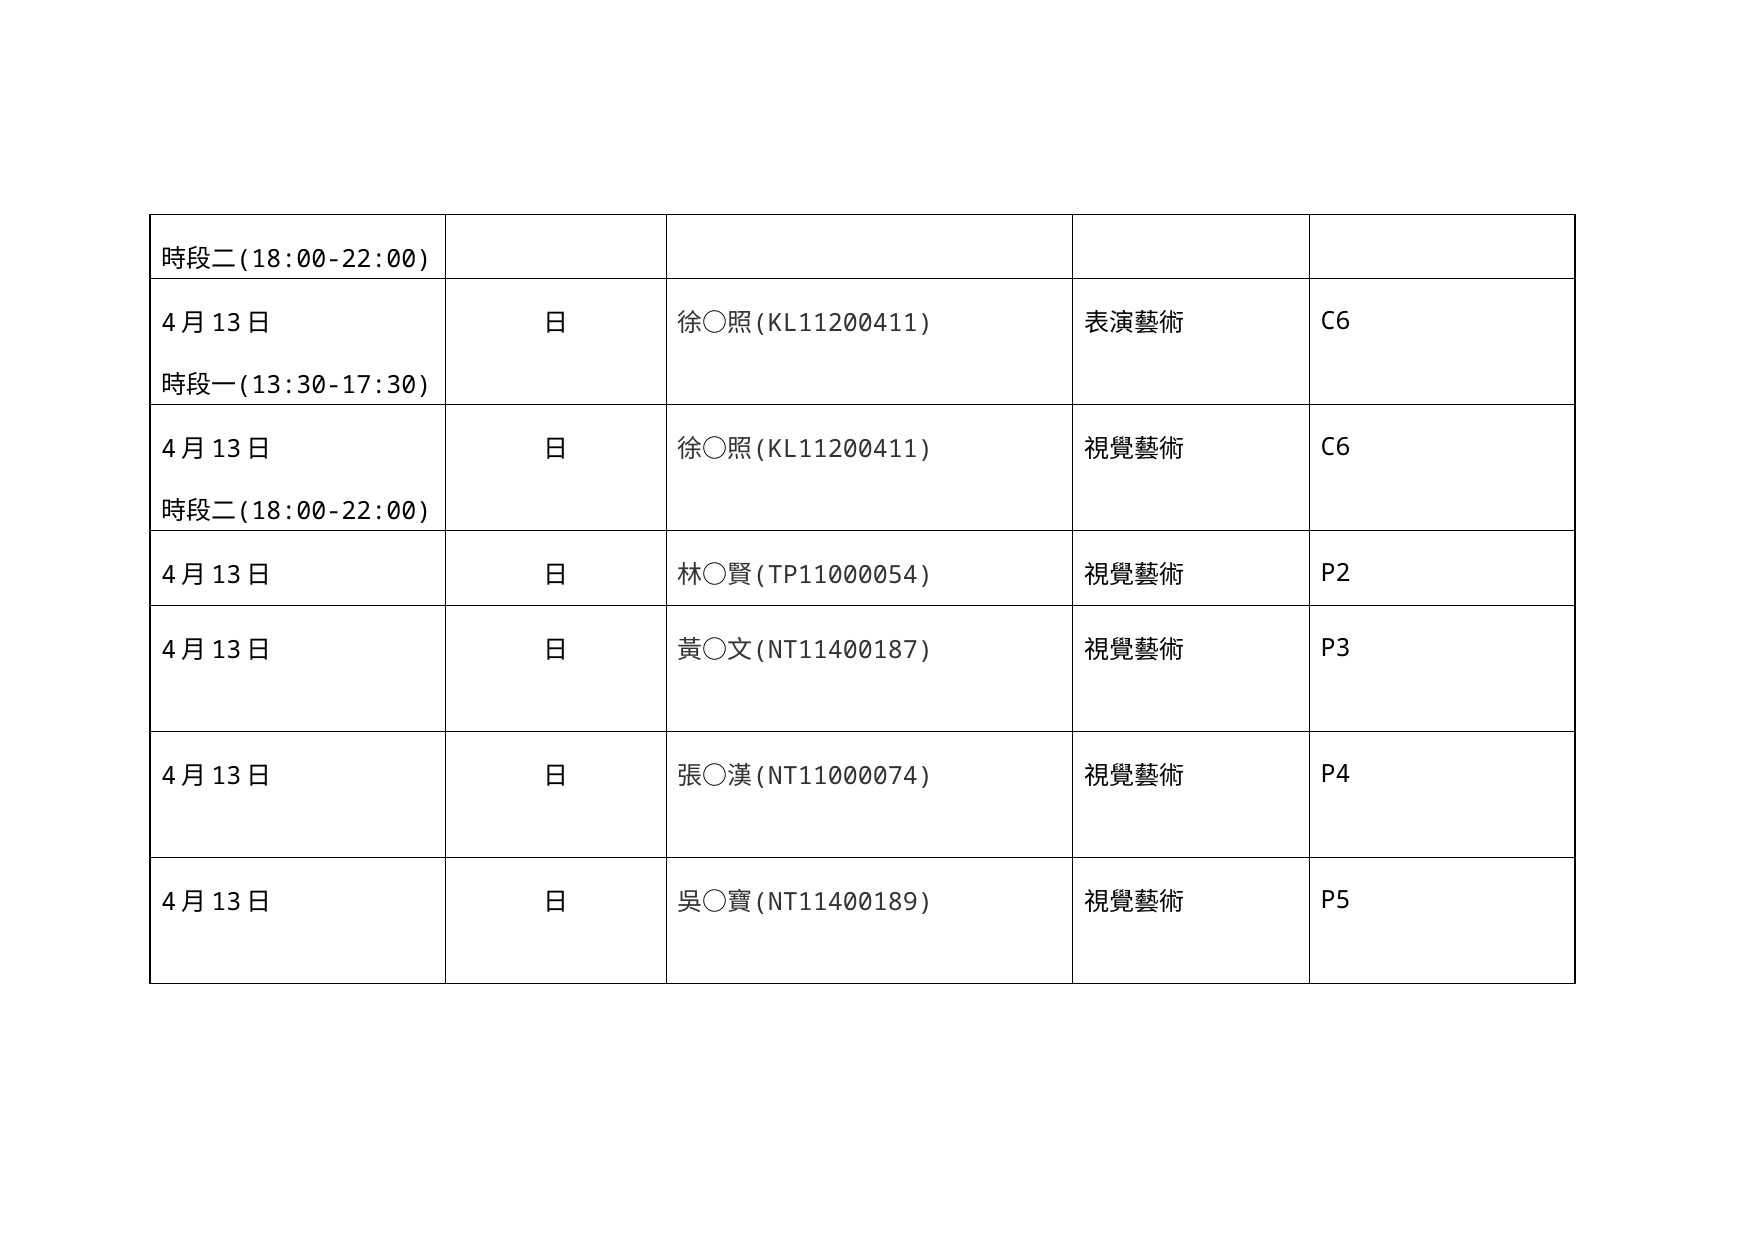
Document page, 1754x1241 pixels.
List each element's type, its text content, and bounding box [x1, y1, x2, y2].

table_cell 日 [446, 858, 666, 983]
table_cell 4月13日 時段一(13:30-17:30) [151, 279, 445, 403]
table_cell 日 [446, 606, 666, 731]
table_cell 視覺藝術 [1073, 405, 1309, 529]
table_cell C6 [1310, 405, 1574, 529]
table_cell 4月13日 [151, 858, 445, 983]
table_cell 日 [446, 279, 666, 403]
table_cell P2 [1310, 531, 1574, 604]
table_cell 張○漢(NT11000074) [667, 732, 1072, 857]
table_cell [1310, 215, 1574, 277]
table_cell 林○賢(TP11000054) [667, 531, 1072, 604]
table_cell P5 [1310, 858, 1574, 983]
table_cell 視覺藝術 [1073, 606, 1309, 731]
table_cell 黃○文(NT11400187) [667, 606, 1072, 731]
table_cell 4月13日 [151, 606, 445, 731]
table_cell [667, 215, 1072, 277]
table_cell 4月13日 [151, 732, 445, 857]
table_cell 徐○照(KL11200411) [667, 279, 1072, 403]
table_cell [1073, 215, 1309, 277]
table_cell 日 [446, 405, 666, 529]
table_cell C6 [1310, 279, 1574, 403]
table_cell 時段二(18:00-22:00) [151, 215, 445, 277]
table_cell 視覺藝術 [1073, 858, 1309, 983]
table_cell 吳○寶(NT11400189) [667, 858, 1072, 983]
table_cell 4月13日 [151, 531, 445, 604]
table_cell 視覺藝術 [1073, 531, 1309, 604]
table_cell 4月13日 時段二(18:00-22:00) [151, 405, 445, 529]
table_cell 徐○照(KL11200411) [667, 405, 1072, 529]
table_cell 日 [446, 531, 666, 604]
table_cell 表演藝術 [1073, 279, 1309, 403]
table_cell [446, 215, 666, 277]
table_cell P4 [1310, 732, 1574, 857]
table_cell 日 [446, 732, 666, 857]
table_cell P3 [1310, 606, 1574, 731]
table_cell 視覺藝術 [1073, 732, 1309, 857]
